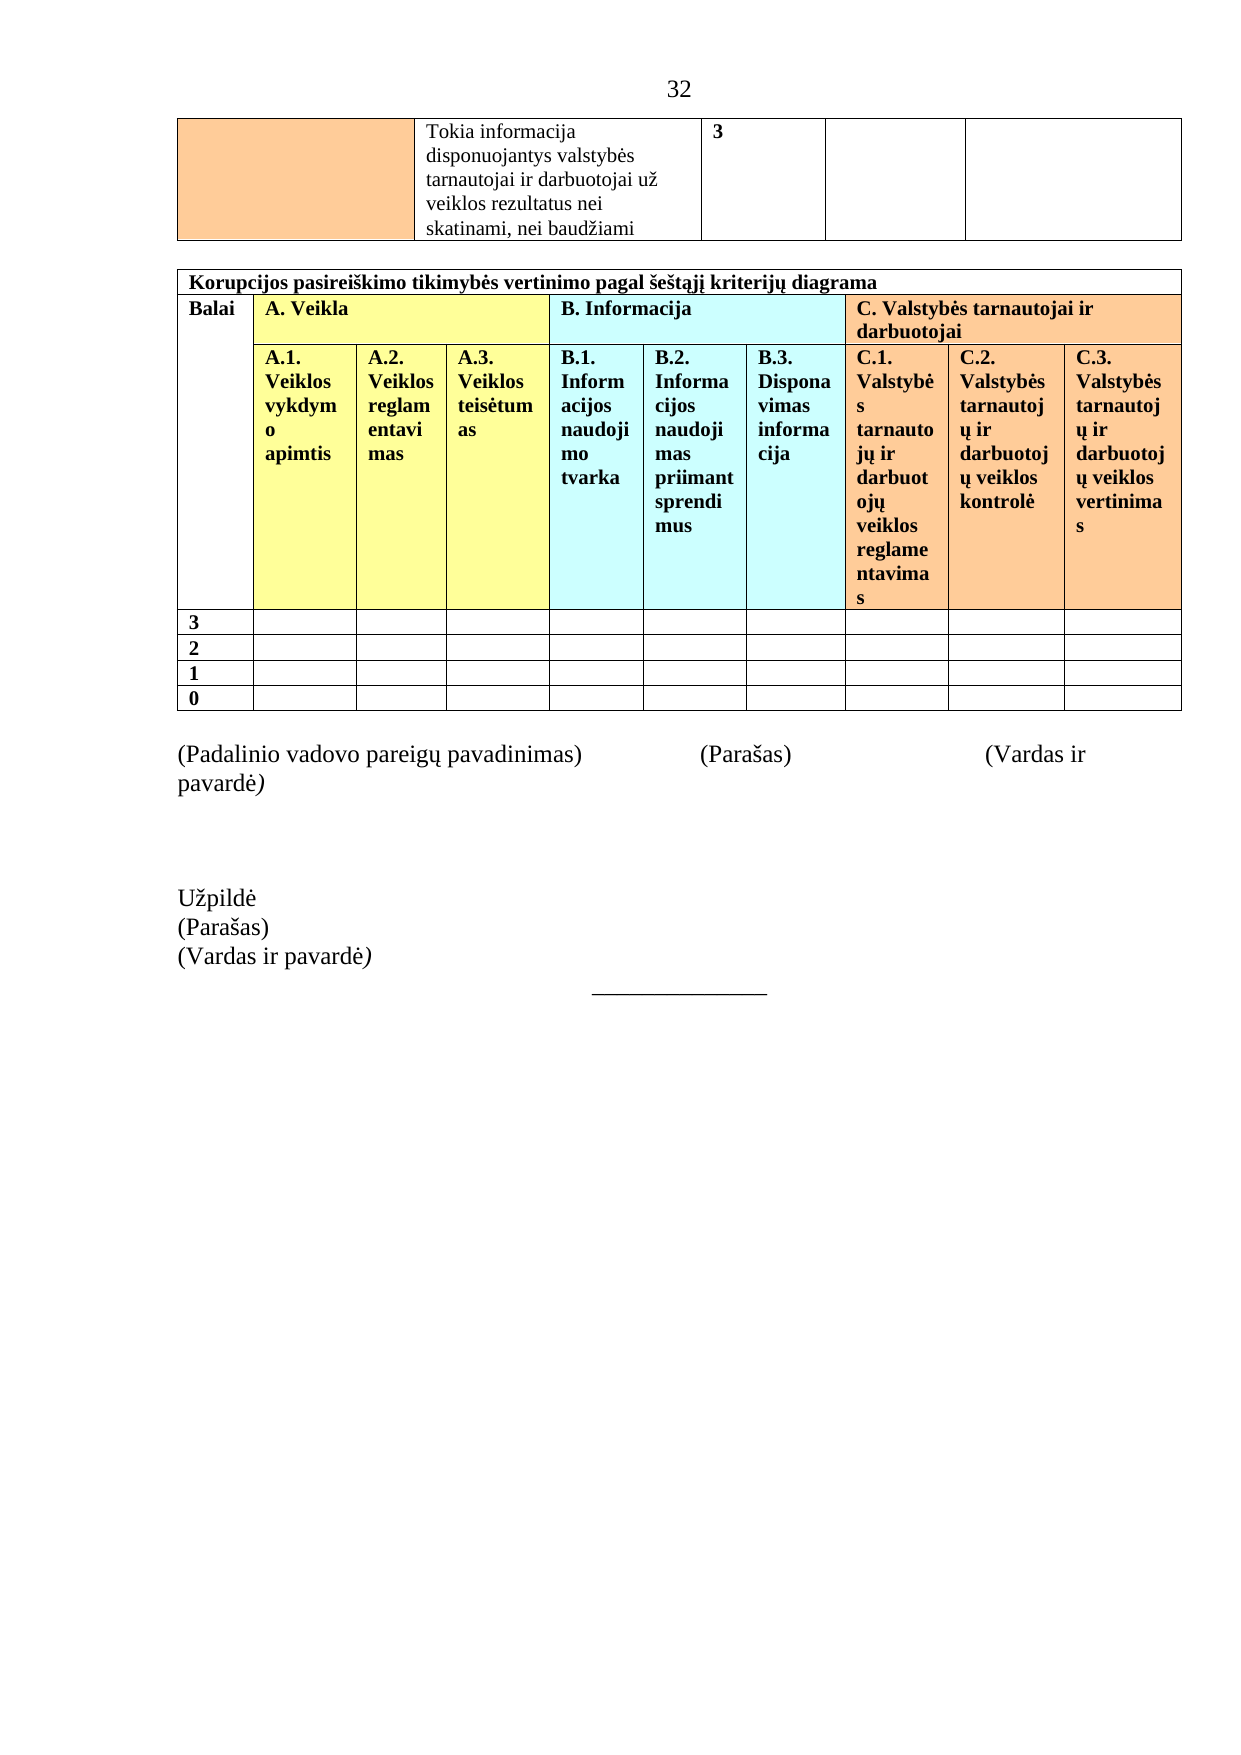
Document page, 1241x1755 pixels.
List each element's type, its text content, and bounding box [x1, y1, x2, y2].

table_cell C.3. Valstybės tarnautojų ir darbuotojų veiklos vertinimas [1065, 345, 1181, 609]
table_cell C.1. Valstybės tarnautojų ir darbuotojų veiklos reglamentavimas [846, 345, 948, 609]
table_cell [1065, 686, 1181, 710]
table_cell 1 [178, 661, 253, 684]
table_cell [846, 610, 948, 634]
table_cell [447, 635, 549, 659]
text (Vardas ir pavardė) [177, 941, 1181, 969]
table_cell [1065, 661, 1181, 684]
table_cell [550, 661, 643, 684]
table_cell [846, 661, 948, 684]
table_cell C. Valstybės tarnautojai ir darbuotojai [846, 295, 1181, 343]
table_cell [949, 686, 1064, 710]
table_cell A.3. Veiklos teisėtumas [447, 345, 549, 609]
table_cell 3 [702, 119, 825, 239]
table_cell [550, 610, 643, 634]
table_cell [550, 686, 643, 710]
table_cell [846, 686, 948, 710]
table_cell Balai [178, 295, 253, 609]
table_cell B.3. Disponavimas informacija [747, 345, 845, 609]
table_cell [254, 610, 356, 634]
table_cell [826, 119, 965, 239]
table_cell [949, 661, 1064, 684]
table_cell [550, 635, 643, 659]
table_cell [357, 661, 446, 684]
table_cell [644, 661, 746, 684]
table_cell [357, 635, 446, 659]
table_cell [1065, 610, 1181, 634]
table_cell [644, 686, 746, 710]
table_cell C.2. Valstybės tarnautojų ir darbuotojų veiklos kontrolė [949, 345, 1064, 609]
text (Padalinio vadovo pareigų pavadinimas) (Parašas) (Vardas ir pavardė) [177, 739, 1181, 797]
table_cell [447, 661, 549, 684]
table_cell [357, 610, 446, 634]
table_cell [254, 686, 356, 710]
table_cell [644, 610, 746, 634]
table_cell [949, 610, 1064, 634]
table_cell [949, 635, 1064, 659]
text ______________ [177, 969, 1181, 998]
table_cell [747, 635, 845, 659]
table_cell [747, 610, 845, 634]
text (Parašas) [177, 912, 1181, 941]
table_cell [447, 610, 549, 634]
table_cell [644, 635, 746, 659]
table_cell [747, 661, 845, 684]
table_cell [966, 119, 1181, 239]
table_cell 0 [178, 686, 253, 710]
table_cell A.1. Veiklos vykdymo apimtis [254, 345, 356, 609]
table_cell A.2. Veiklos reglamentavimas [357, 345, 446, 609]
table_cell [254, 661, 356, 684]
table_cell [747, 686, 845, 710]
table_cell B.1. Informacijos naudojimo tvarka [550, 345, 643, 609]
text Užpildė [177, 883, 1181, 912]
table_cell A. Veikla [254, 295, 549, 343]
table_cell 3 [178, 610, 253, 634]
table_cell B. Informacija [550, 295, 845, 343]
table_cell Tokia informacija disponuojantys valstybės tarnautojai ir darbuotojai už veiklos rezultatus nei skatinami, nei baudžiami [415, 119, 701, 239]
table_cell 2 [178, 635, 253, 659]
table_cell [1065, 635, 1181, 659]
table_cell [447, 686, 549, 710]
table_cell [254, 635, 356, 659]
table_cell [178, 119, 414, 239]
table_header Korupcijos pasireiškimo tikimybės vertinimo pagal šeštąjį kriterijų diagrama [178, 270, 1181, 294]
table_cell B.2. Informacijos naudojimas priimant sprendimus [644, 345, 746, 609]
table_cell [846, 635, 948, 659]
table_cell [357, 686, 446, 710]
